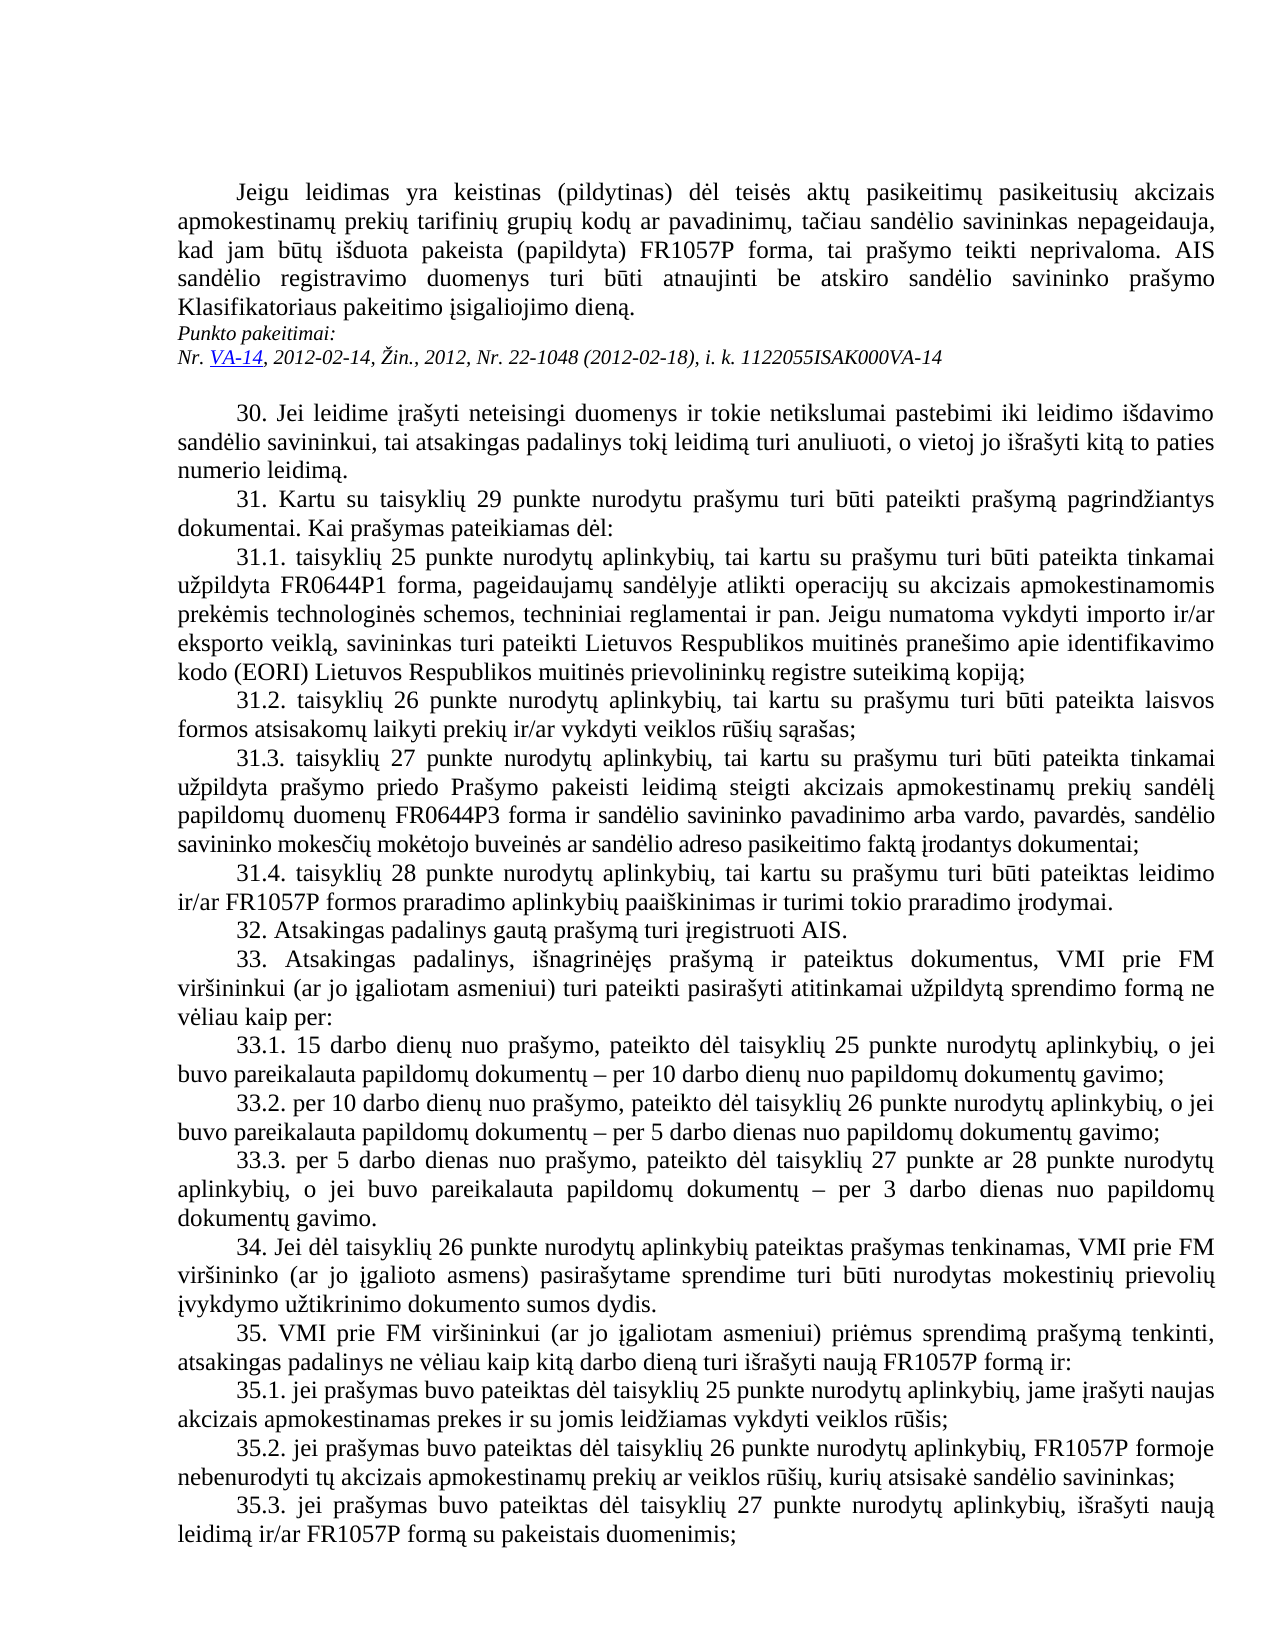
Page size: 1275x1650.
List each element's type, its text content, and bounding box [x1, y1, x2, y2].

text Punkto pakeitimai: [177, 321, 1216, 345]
text 31.2. taisyklių 26 punkte nurodytų aplinkybių, tai kartu su prašymu turi būti pateikta laisvos formos atsisakomų laikyti prekių ir/ar vykdyti veiklos rūšių sąrašas; [177, 685, 1216, 743]
text Nr. VA-14, 2012-02-14, Žin., 2012, Nr. 22-1048 (2012-02-18), i. k. 1122055ISAK000VA-14 [177, 345, 1216, 369]
text 35. VMI prie FM viršininkui (ar jo įgaliotam asmeniui) priėmus sprendimą prašymą tenkinti, atsakingas padalinys ne vėliau kaip kitą darbo dieną turi išrašyti naują FR1057P formą ir: [177, 1318, 1216, 1375]
text 31. Kartu su taisyklių 29 punkte nurodytu prašymu turi būti pateikti prašymą pagrindžiantys dokumentai. Kai prašymas pateikiamas dėl: [177, 484, 1216, 542]
text 33. Atsakingas padalinys, išnagrinėjęs prašymą ir pateiktus dokumentus, VMI prie FM viršininkui (ar jo įgaliotam asmeniui) turi pateikti pasirašyti atitinkamai užpildytą sprendimo formą ne vėliau kaip per: [177, 944, 1216, 1030]
text 33.1. 15 darbo dienų nuo prašymo, pateikto dėl taisyklių 25 punkte nurodytų aplinkybių, o jei buvo pareikalauta papildomų dokumentų – per 10 darbo dienų nuo papildomų dokumentų gavimo; [177, 1030, 1216, 1088]
text 35.2. jei prašymas buvo pateiktas dėl taisyklių 26 punkte nurodytų aplinkybių, FR1057P formoje nebenurodyti tų akcizais apmokestinamų prekių ar veiklos rūšių, kurių atsisakė sandėlio savininkas; [177, 1433, 1216, 1490]
text 35.3. jei prašymas buvo pateiktas dėl taisyklių 27 punkte nurodytų aplinkybių, išrašyti naują leidimą ir/ar FR1057P formą su pakeistais duomenimis; [177, 1490, 1216, 1548]
text 33.2. per 10 darbo dienų nuo prašymo, pateikto dėl taisyklių 26 punkte nurodytų aplinkybių, o jei buvo pareikalauta papildomų dokumentų – per 5 darbo dienas nuo papildomų dokumentų gavimo; [177, 1088, 1216, 1145]
text 32. Atsakingas padalinys gautą prašymą turi įregistruoti AIS. [177, 915, 1216, 944]
text 35.1. jei prašymas buvo pateiktas dėl taisyklių 25 punkte nurodytų aplinkybių, jame įrašyti naujas akcizais apmokestinamas prekes ir su jomis leidžiamas vykdyti veiklos rūšis; [177, 1375, 1216, 1433]
text Jeigu leidimas yra keistinas (pildytinas) dėl teisės aktų pasikeitimų pasikeitusių akcizais apmokestinamų prekių tarifinių grupių kodų ar pavadinimų, tačiau sandėlio savininkas nepageidauja, kad jam būtų išduota pakeista (papildyta) FR1057P forma, tai prašymo teikti neprivaloma. AIS sandėlio registravimo duomenys turi būti atnaujinti be atskiro sandėlio savininko prašymo Klasifikatoriaus pakeitimo įsigaliojimo dieną. [177, 177, 1216, 321]
text 31.4. taisyklių 28 punkte nurodytų aplinkybių, tai kartu su prašymu turi būti pateiktas leidimo ir/ar FR1057P formos praradimo aplinkybių paaiškinimas ir turimi tokio praradimo įrodymai. [177, 858, 1216, 915]
text 34. Jei dėl taisyklių 26 punkte nurodytų aplinkybių pateiktas prašymas tenkinamas, VMI prie FM viršininko (ar jo įgalioto asmens) pasirašytame sprendime turi būti nurodytas mokestinių prievolių įvykdymo užtikrinimo dokumento sumos dydis. [177, 1232, 1216, 1318]
text 33.3. per 5 darbo dienas nuo prašymo, pateikto dėl taisyklių 27 punkte ar 28 punkte nurodytų aplinkybių, o jei buvo pareikalauta papildomų dokumentų – per 3 darbo dienas nuo papildomų dokumentų gavimo. [177, 1145, 1216, 1232]
text 31.3. taisyklių 27 punkte nurodytų aplinkybių, tai kartu su prašymu turi būti pateikta tinkamai užpildyta prašymo priedo Prašymo pakeisti leidimą steigti akcizais apmokestinamų prekių sandėlį papildomų duomenų FR0644P3 forma ir sandėlio savininko pavadinimo arba vardo, pavardės, sandėlio savininko mokesčių mokėtojo buveinės ar sandėlio adreso pasikeitimo faktą įrodantys dokumentai; [177, 743, 1216, 858]
text 30. Jei leidime įrašyti neteisingi duomenys ir tokie netikslumai pastebimi iki leidimo išdavimo sandėlio savininkui, tai atsakingas padalinys tokį leidimą turi anuliuoti, o vietoj jo išrašyti kitą to paties numerio leidimą. [177, 398, 1216, 484]
text 31.1. taisyklių 25 punkte nurodytų aplinkybių, tai kartu su prašymu turi būti pateikta tinkamai užpildyta FR0644P1 forma, pageidaujamų sandėlyje atlikti operacijų su akcizais apmokestinamomis prekėmis technologinės schemos, techniniai reglamentai ir pan. Jeigu numatoma vykdyti importo ir/ar eksporto veiklą, savininkas turi pateikti Lietuvos Respublikos muitinės pranešimo apie identifikavimo kodo (EORI) Lietuvos Respublikos muitinės prievolininkų registre suteikimą kopiją; [177, 542, 1216, 685]
